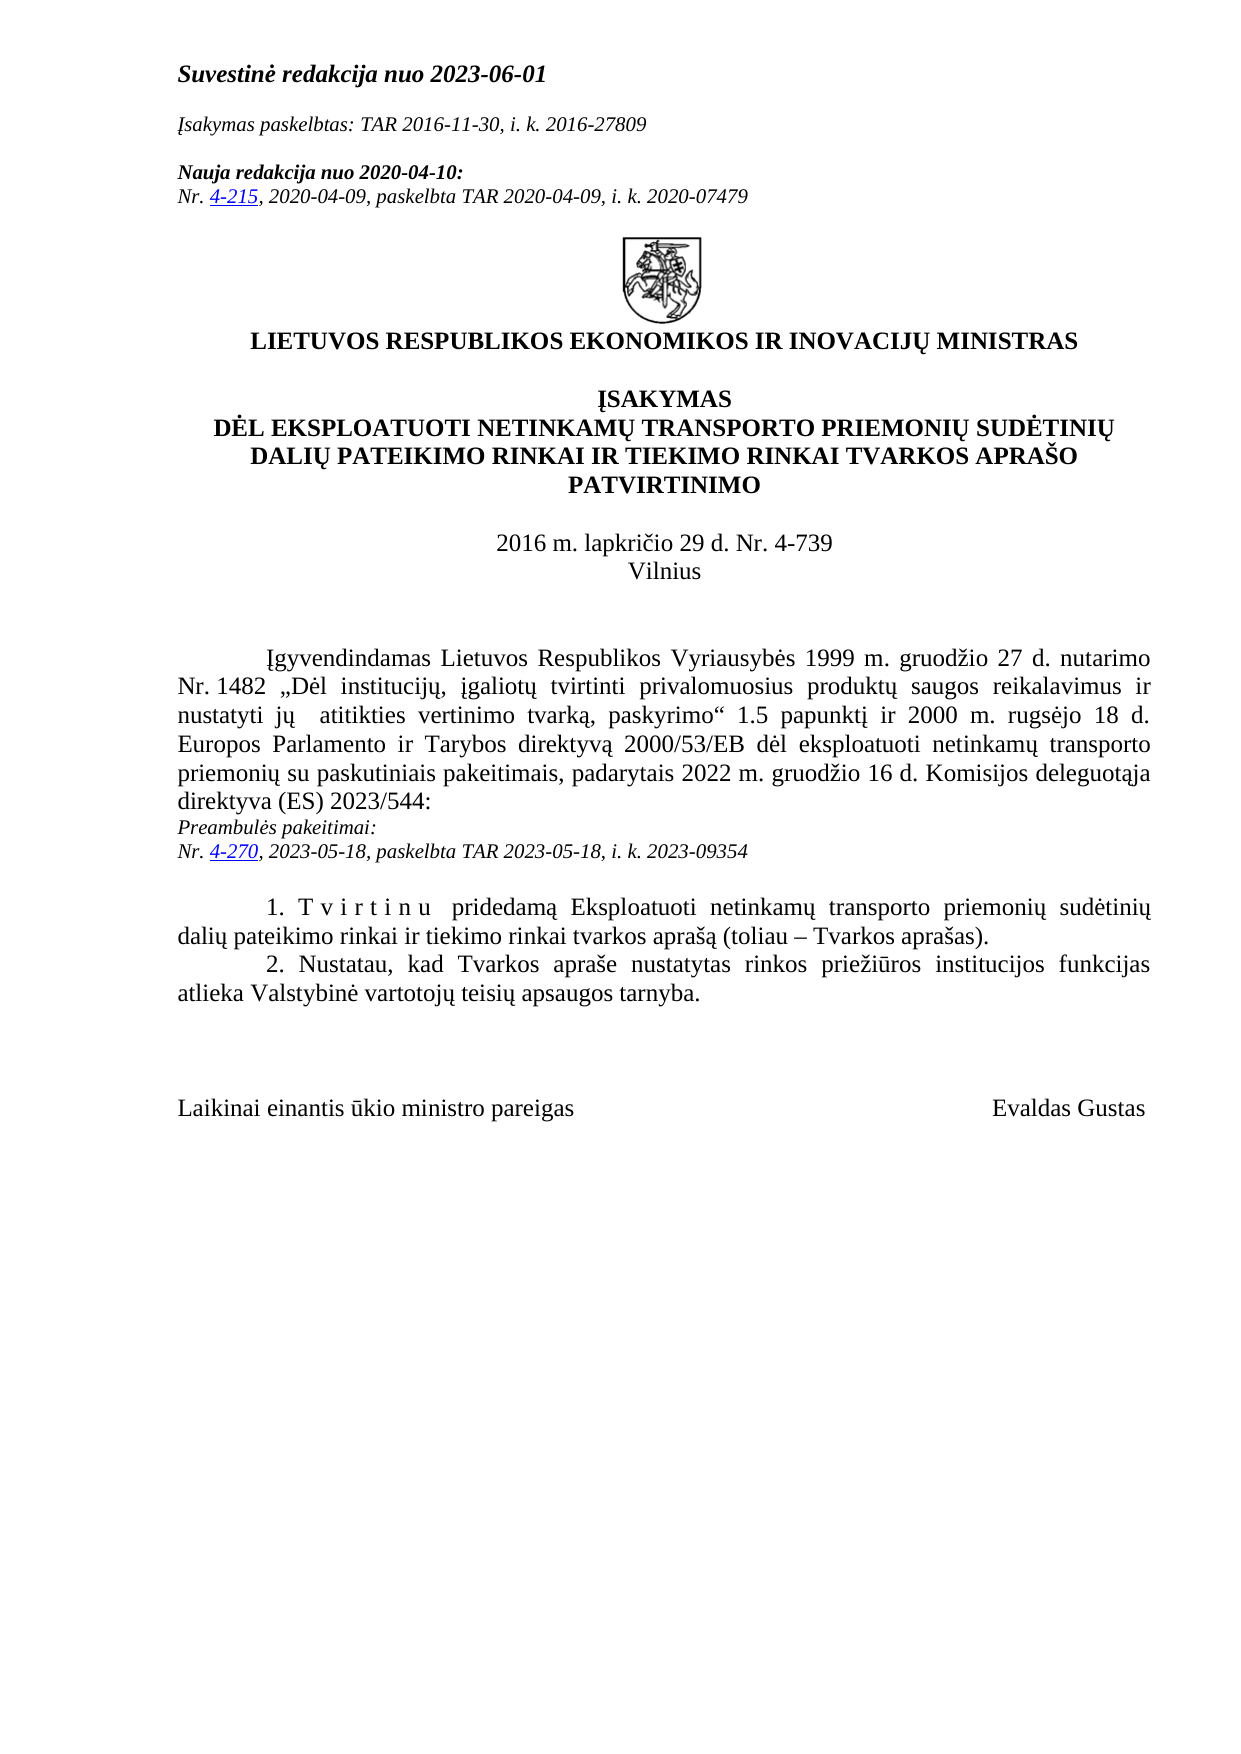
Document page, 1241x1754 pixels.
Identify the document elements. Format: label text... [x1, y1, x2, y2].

text Nr. 4-270, 2023-05-18, paskelbta TAR 2023-05-18, i. k. 2023-09354 [177, 839, 1152, 863]
text Įgyvendindamas Lietuvos Respublikos Vyriausybės 1999 m. gruodžio 27 d. nutarimo Nr. 1482 „Dėl institucijų, įgaliotų tvirtinti privalomuosius produktų saugos reikalavimus ir nustatyti jų atitikties vertinimo tvarką, paskyrimo“ 1.5 papunktį ir 2000 m. rugsėjo 18 d. Europos Parlamento ir Tarybos direktyvą 2000/53/EB dėl eksploatuoti netinkamų transporto priemonių su paskutiniais pakeitimais, padarytais 2022 m. gruodžio 16 d. Komisijos deleguotąja direktyva (ES) 2023/544: [177, 643, 1152, 815]
text Suvestinė redakcija nuo 2023-06-01 [177, 59, 1152, 88]
text LIETUVOS RESPUBLIKOS EKONOMIKOS IR INOVACIJŲ MINISTRAS [177, 326, 1152, 355]
text Įsakymas paskelbtas: TAR 2016-11-30, i. k. 2016-27809 [177, 112, 1152, 136]
text Nauja redakcija nuo 2020-04-10: [177, 160, 1152, 184]
text 1. Tvirtinu pridedamą Eksploatuoti netinkamų transporto priemonių sudėtinių dalių pateikimo rinkai ir tiekimo rinkai tvarkos aprašą (toliau – Tvarkos aprašas). [177, 892, 1152, 949]
text 2016 m. lapkričio 29 d. Nr. 4-739 [177, 528, 1152, 556]
text 2. Nustatau, kad Tvarkos apraše nustatytas rinkos priežiūros institucijos funkcijas atlieka Valstybinė vartotojų teisių apsaugos tarnyba. [177, 949, 1152, 1007]
text Preambulės pakeitimai: [177, 815, 1152, 839]
text ĮSAKYMAS [177, 384, 1152, 413]
text DĖL EKSPLOATUOTI NETINKAMŲ TRANSPORTO PRIEMONIŲ SUDĖTINIŲ DALIŲ PATEIKIMO RINKAI IR TIEKIMO RINKAI TVARKOS APRAŠO PATVIRTINIMO [177, 413, 1152, 499]
text Nr. 4-215, 2020-04-09, paskelbta TAR 2020-04-09, i. k. 2020-07479 [177, 184, 1152, 208]
text Vilnius [177, 556, 1152, 585]
text Laikinai einantis ūkio ministro pareigas Evaldas Gustas [177, 1093, 1152, 1122]
